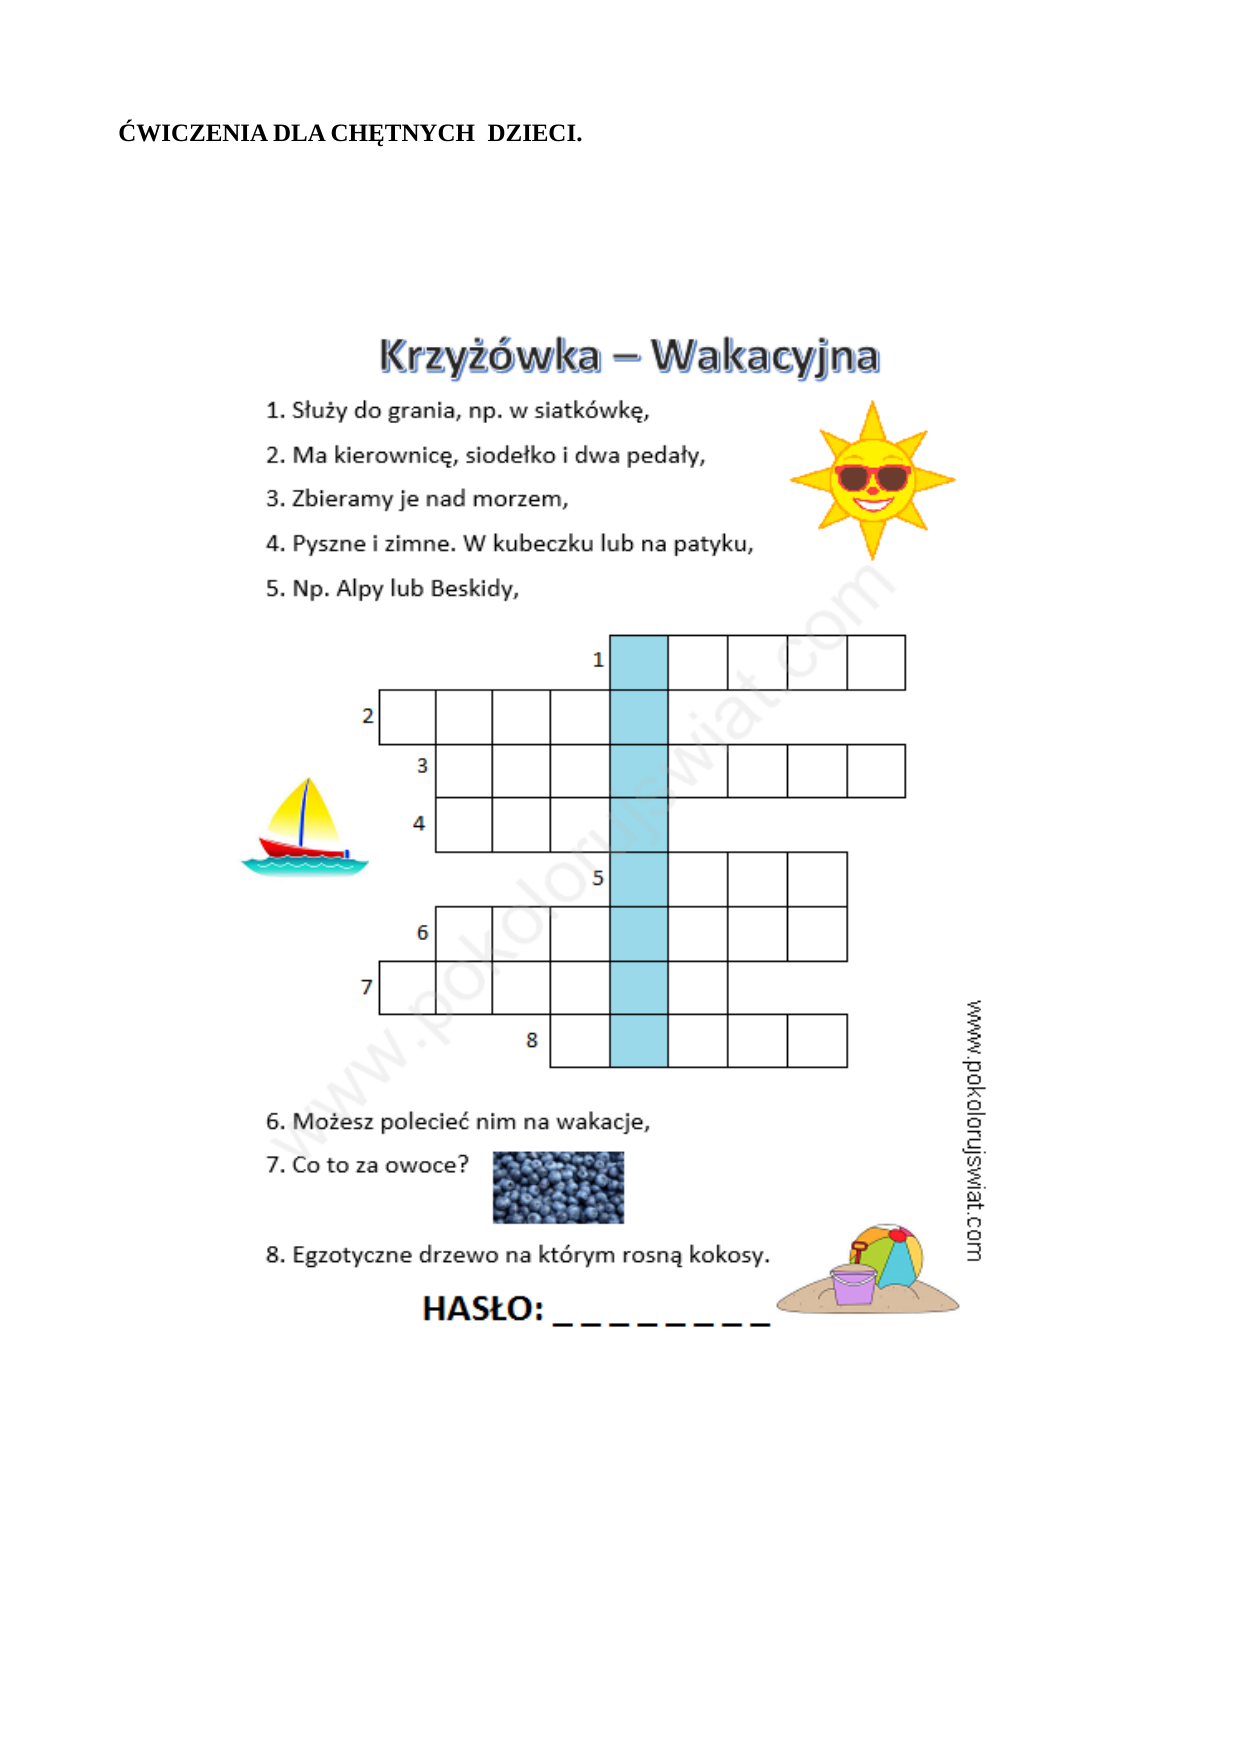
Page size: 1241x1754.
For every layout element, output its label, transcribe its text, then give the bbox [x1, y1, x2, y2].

text ĆWICZENIA DLA CHĘTNYCH DZIECI. [118, 118, 1122, 147]
picture [228, 301, 996, 1351]
